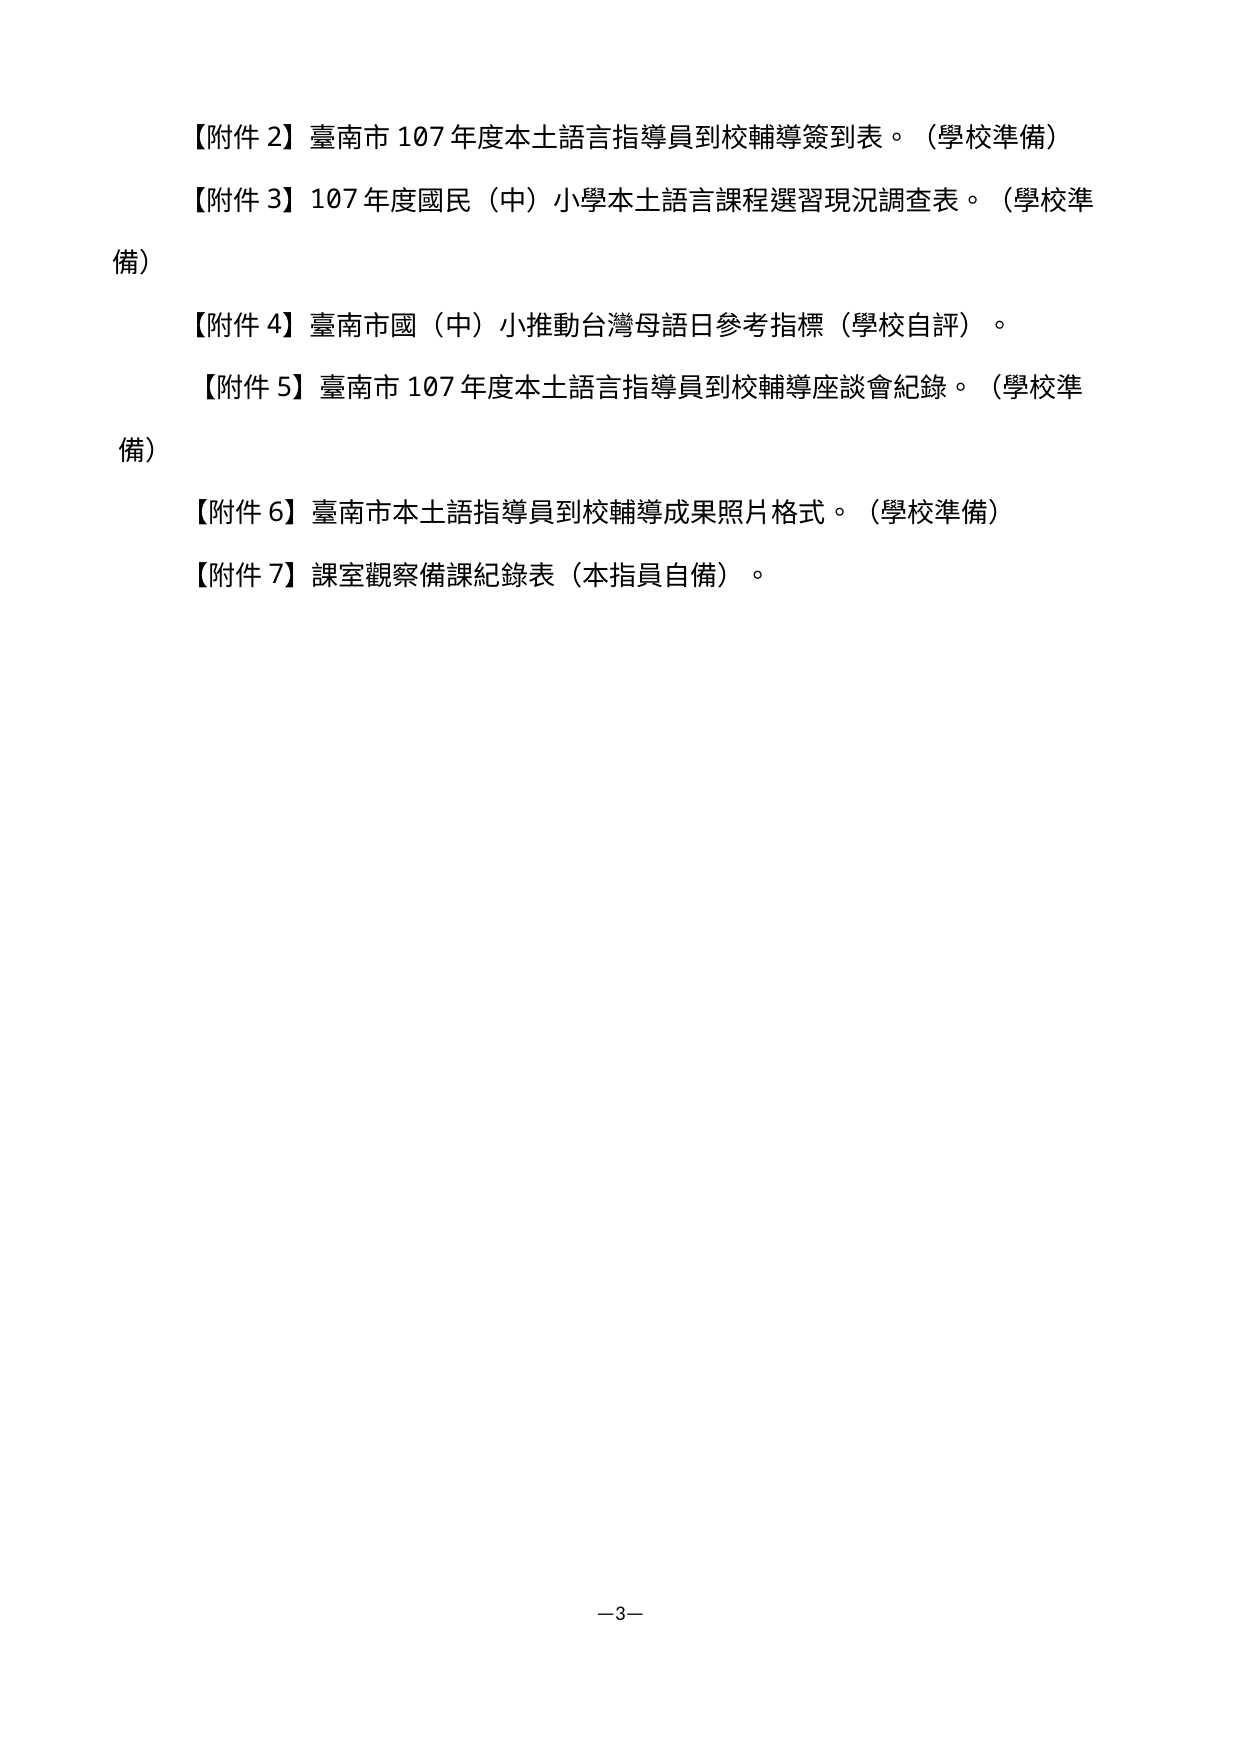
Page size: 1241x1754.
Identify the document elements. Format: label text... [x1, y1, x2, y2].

text 【附件2】臺南市107年度本土語言指導員到校輔導簽到表。（學校準備） [112, 94, 1122, 157]
text 【附件3】107年度國民（中）小學本土語言課程選習現況調查表。（學校準備） [112, 157, 1122, 282]
text 【附件5】臺南市107年度本土語言指導員到校輔導座談會紀錄。（學校準備） [118, 344, 1122, 469]
text 【附件7】課室觀察備課紀錄表（本指員自備）。 [118, 532, 1122, 594]
text 【附件6】臺南市本土語指導員到校輔導成果照片格式。（學校準備） [118, 469, 1122, 532]
text 【附件4】臺南市國（中）小推動台灣母語日參考指標（學校自評）。 [112, 282, 1122, 344]
